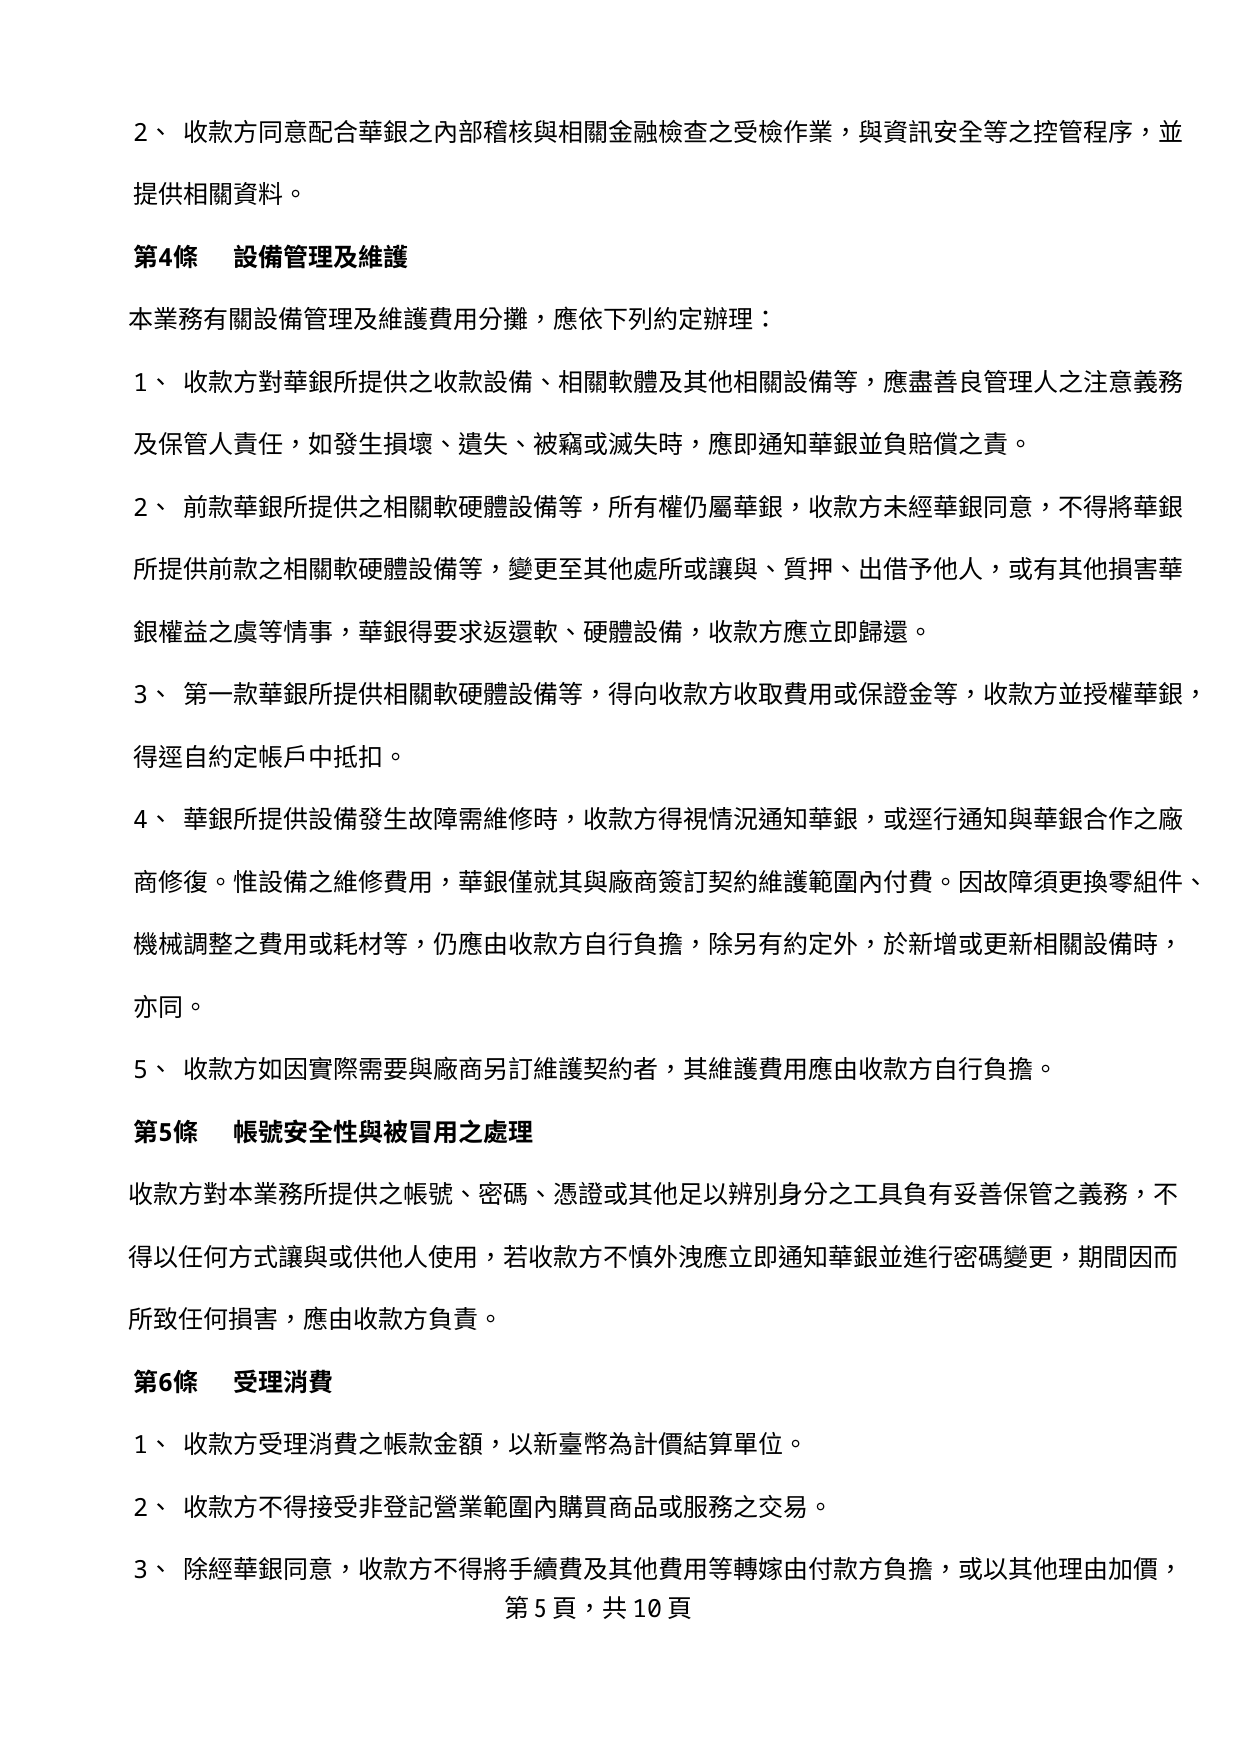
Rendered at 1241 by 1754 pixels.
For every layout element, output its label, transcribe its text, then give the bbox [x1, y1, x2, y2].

list 收款方受理消費之帳款金額，以新臺幣為計價結算單位。 [133, 1401, 1187, 1464]
text 收款方對本業務所提供之帳號、密碼、憑證或其他足以辨別身分之工具負有妥善保管之義務，不得以任何方式讓與或供他人使用，若收款方不慎外洩應立即通知華銀並進行密碼變更，期間因而所致任何損害，應由收款方負責。 [128, 1151, 1187, 1339]
list 受理消費 [133, 1339, 1187, 1401]
list 設備管理及維護 [133, 214, 1187, 276]
list 華銀所提供設備發生故障需維修時，收款方得視情況通知華銀，或逕行通知與華銀合作之廠商修復。惟設備之維修費用，華銀僅就其與廠商簽訂契約維護範圍內付費。因故障須更換零組件、機械調整之費用或耗材等，仍應由收款方自行負擔，除另有約定外，於新增或更新相關設備時，亦同。 [133, 776, 1187, 1026]
list 除經華銀同意，收款方不得將手續費及其他費用等轉嫁由付款方負擔，或以其他理由加價， [133, 1526, 1187, 1589]
list 帳號安全性與被冒用之處理 [133, 1089, 1187, 1151]
list 收款方對華銀所提供之收款設備、相關軟體及其他相關設備等，應盡善良管理人之注意義務及保管人責任，如發生損壞、遺失、被竊或滅失時，應即通知華銀並負賠償之責。 [133, 339, 1187, 464]
list 前款華銀所提供之相關軟硬體設備等，所有權仍屬華銀，收款方未經華銀同意，不得將華銀所提供前款之相關軟硬體設備等，變更至其他處所或讓與、質押、出借予他人，或有其他損害華銀權益之虞等情事，華銀得要求返還軟、硬體設備，收款方應立即歸還。 [133, 464, 1187, 651]
list 收款方不得接受非登記營業範圍內購買商品或服務之交易。 [133, 1464, 1187, 1526]
list 收款方同意配合華銀之內部稽核與相關金融檢查之受檢作業，與資訊安全等之控管程序，並提供相關資料。 [133, 89, 1187, 214]
list 收款方如因實際需要與廠商另訂維護契約者，其維護費用應由收款方自行負擔。 [133, 1026, 1187, 1089]
text 本業務有關設備管理及維護費用分攤，應依下列約定辦理： [128, 276, 1187, 339]
list 第一款華銀所提供相關軟硬體設備等，得向收款方收取費用或保證金等，收款方並授權華銀，得逕自約定帳戶中抵扣。 [133, 651, 1187, 776]
